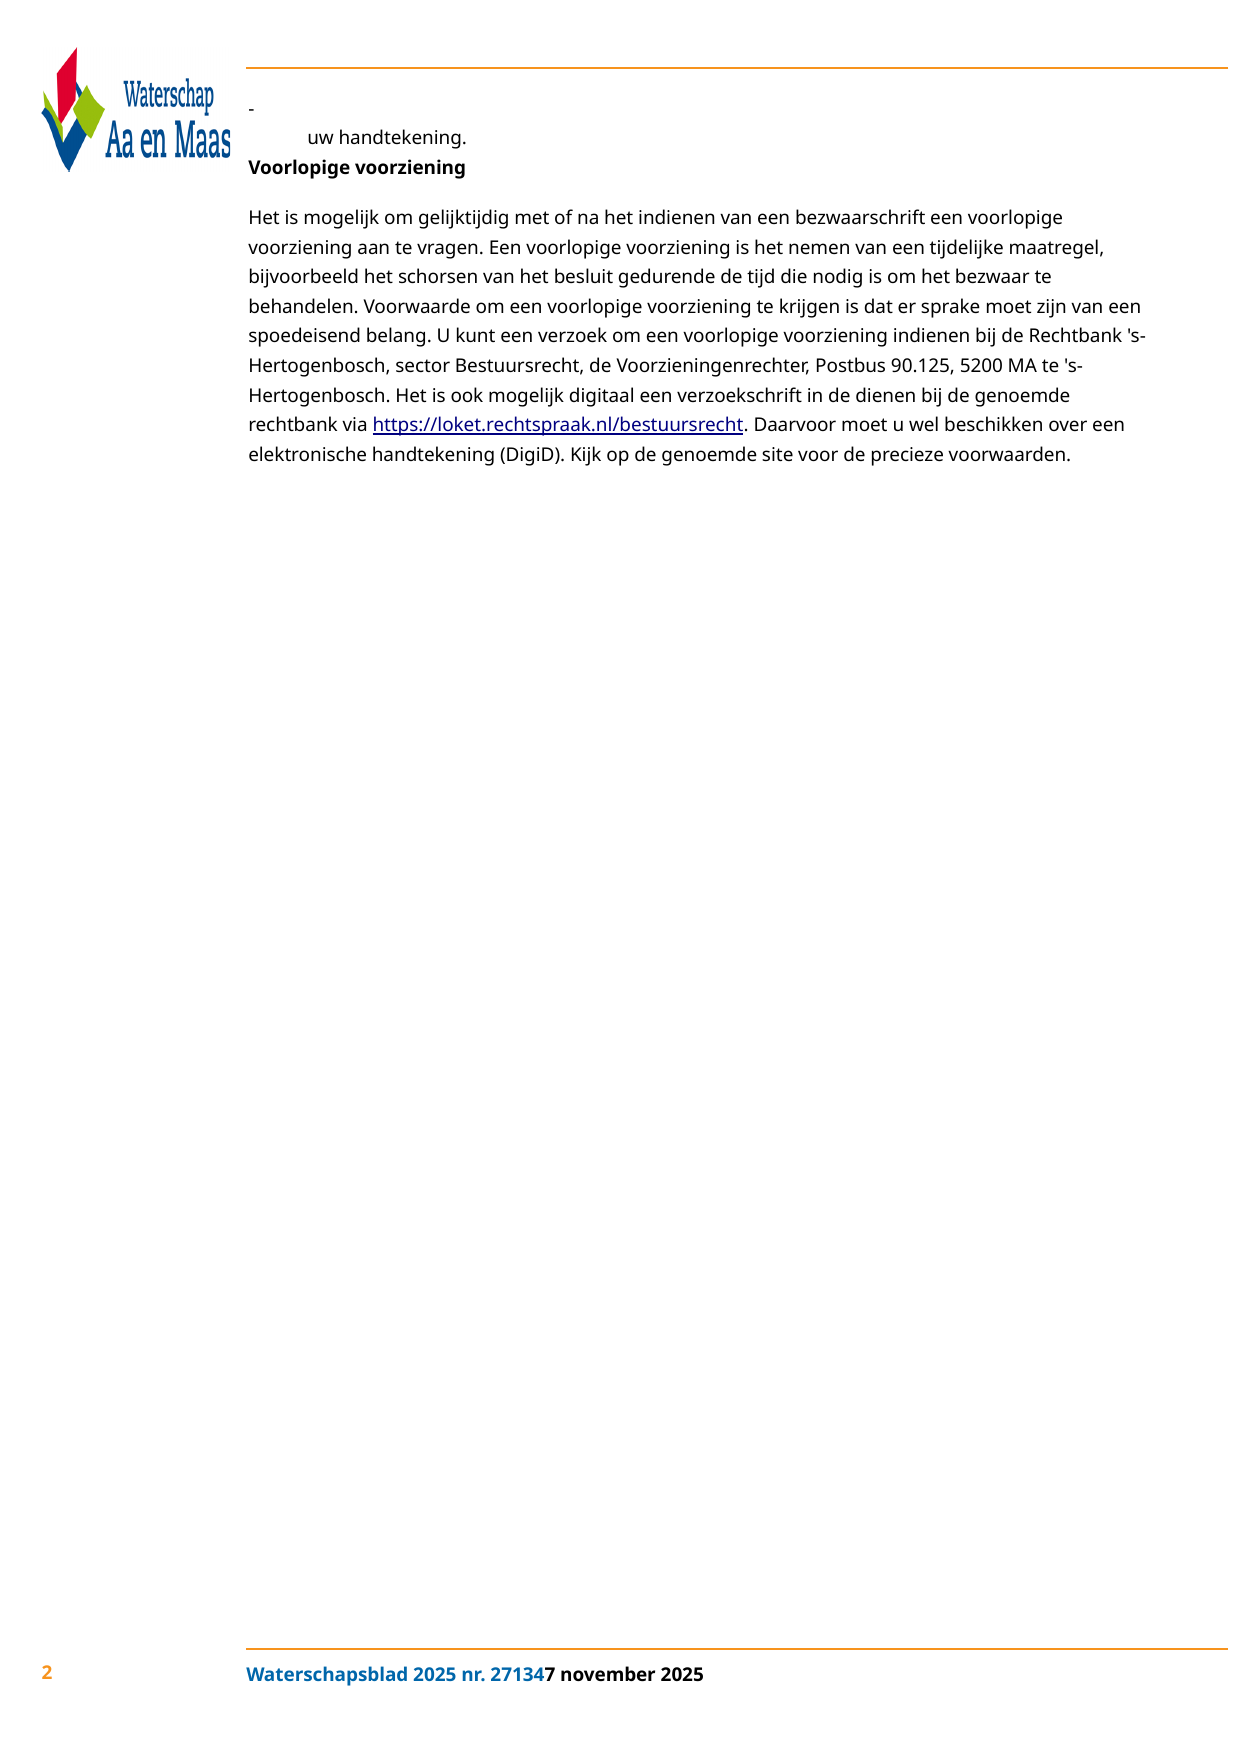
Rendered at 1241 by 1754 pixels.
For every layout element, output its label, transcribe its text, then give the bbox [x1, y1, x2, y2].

text Het is mogelijk om gelijktijdig met of na het indienen van een bezwaarschrift een voorlopige voorziening aan te vragen. Een voorlopige voorziening is het nemen van een tijdelijke maatregel, bijvoorbeeld het schorsen van het besluit gedurende de tijd die nodig is om het bezwaar te behandelen. Voorwaarde om een voorlopige voorziening te krijgen is dat er sprake moet zijn van een spoedeisend belang. U kunt een verzoek om een voorlopige voorziening indienen bij de Rechtbank 's-Hertogenbosch, sector Bestuursrecht, de Voorzieningenrechter, Postbus 90.125, 5200 MA te 's-Hertogenbosch. Het is ook mogelijk digitaal een verzoekschrift in de dienen bij de genoemde rechtbank via https://loket.rechtspraak.nl/bestuursrecht. Daarvoor moet u wel beschikken over een elektronische handtekening (DigiD). Kijk op de genoemde site voor de precieze voorwaarden. [248, 204, 1152, 467]
picture [41, 47, 231, 172]
text Voorlopige voorziening [248, 154, 1152, 180]
list uw handtekening. [248, 124, 1152, 150]
